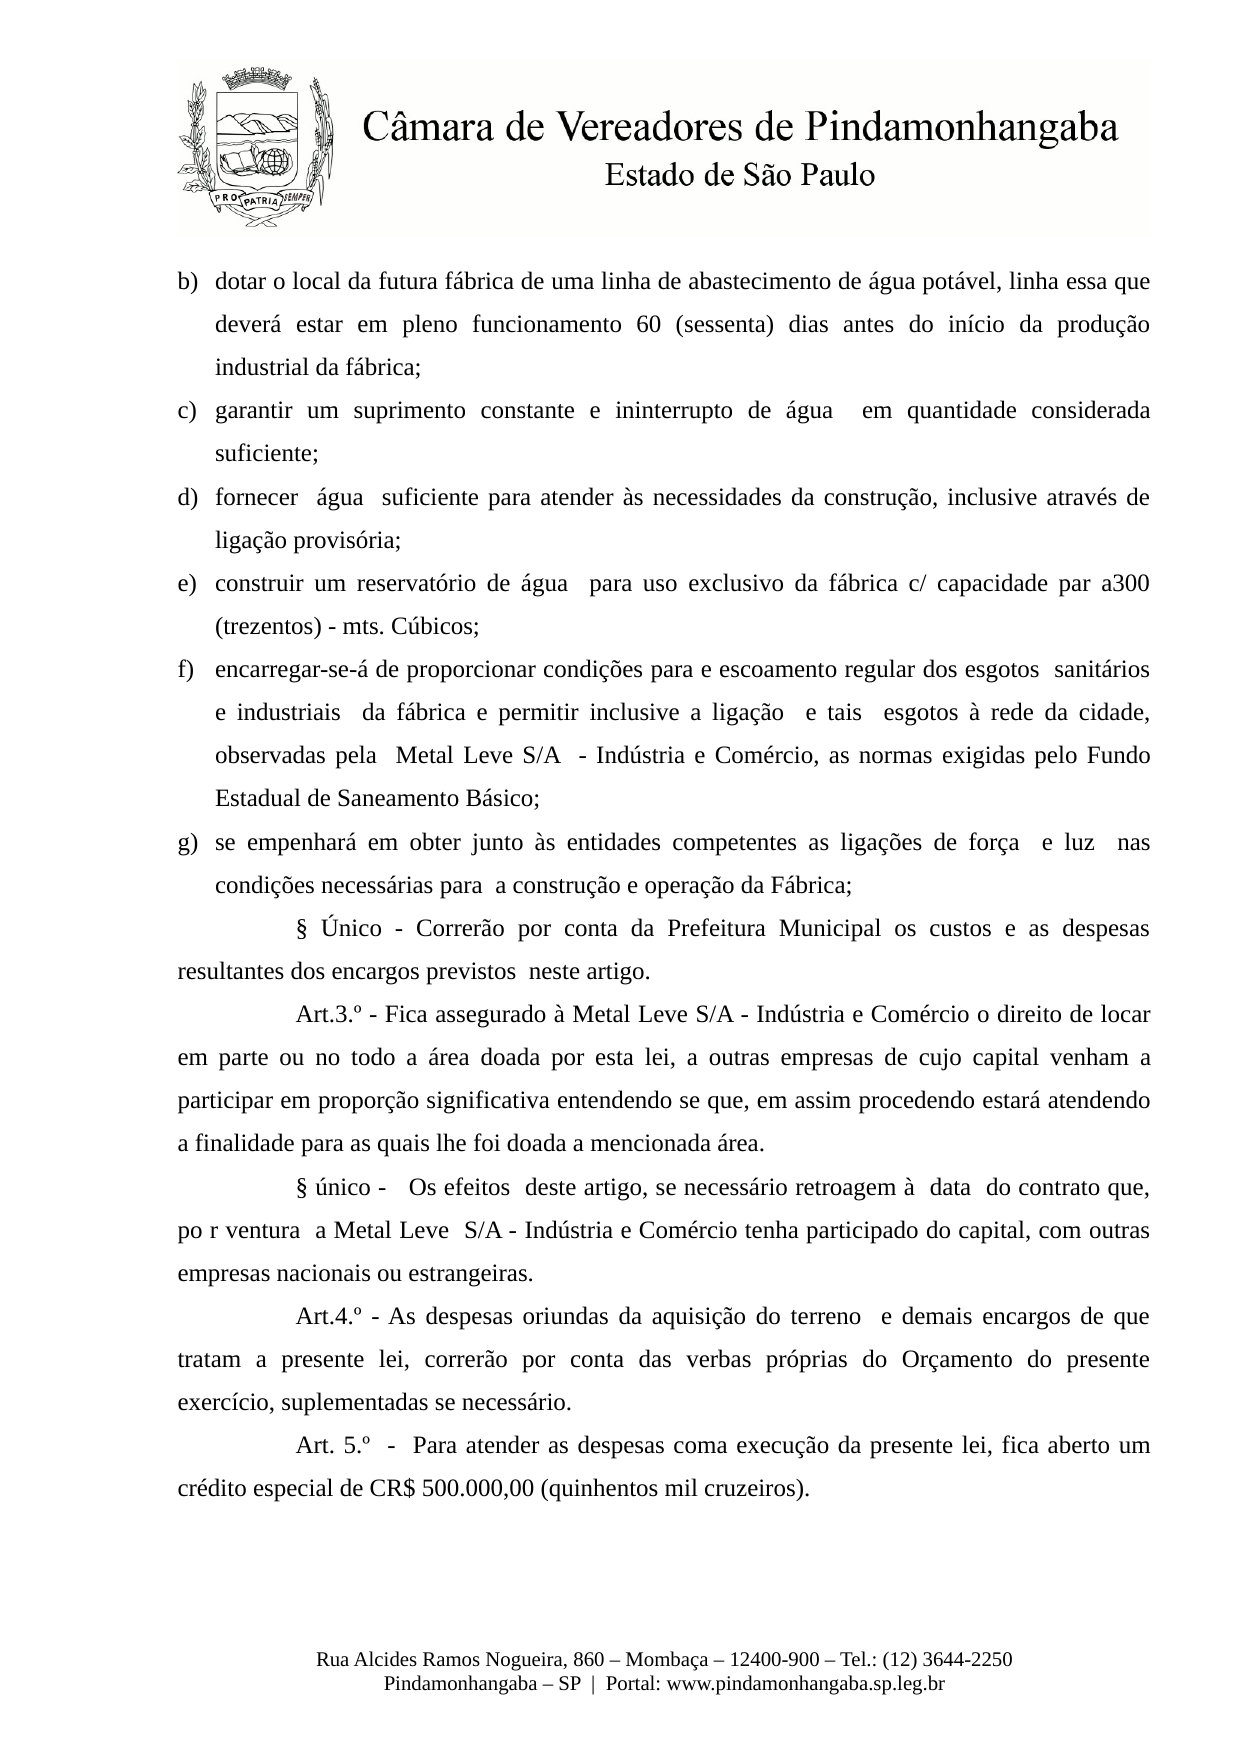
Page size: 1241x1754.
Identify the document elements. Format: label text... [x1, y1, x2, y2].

text § Único - Correrão por conta da Prefeitura Municipal os custos e as despesas resultantes dos encargos previstos neste artigo. [177, 913, 1152, 985]
list se empenhará em obter junto às entidades competentes as ligações de força e luz nas condições necessárias para a construção e operação da Fábrica; [177, 827, 1152, 898]
text § único - Os efeitos deste artigo, se necessário retroagem à data do contrato que, po r ventura a Metal Leve S/A - Indústria e Comércio tenha participado do capital, com outras empresas nacionais ou estrangeiras. [177, 1172, 1152, 1287]
list construir um reservatório de água para uso exclusivo da fábrica c/ capacidade par a300 (trezentos) - mts. Cúbicos; [177, 568, 1152, 640]
text Art.3.º - Fica assegurado à Metal Leve S/A - Indústria e Comércio o direito de locar em parte ou no todo a área doada por esta lei, a outras empresas de cujo capital venham a participar em proporção significativa entendendo se que, em assim procedendo estará atendendo a finalidade para as quais lhe foi doada a mencionada área. [177, 999, 1152, 1157]
text Art.4.º - As despesas oriundas da aquisição do terreno e demais encargos de que tratam a presente lei, correrão por conta das verbas próprias do Orçamento do presente exercício, suplementadas se necessário. [177, 1301, 1152, 1416]
list encarregar-se-á de proporcionar condições para e escoamento regular dos esgotos sanitários e industriais da fábrica e permitir inclusive a ligação e tais esgotos à rede da cidade, observadas pela Metal Leve S/A - Indústria e Comércio, as normas exigidas pelo Fundo Estadual de Saneamento Básico; [177, 654, 1152, 812]
list dotar o local da futura fábrica de uma linha de abastecimento de água potável, linha essa que deverá estar em pleno funcionamento 60 (sessenta) dias antes do início da produção industrial da fábrica; [177, 266, 1152, 381]
list fornecer água suficiente para atender às necessidades da construção, inclusive através de ligação provisória; [177, 482, 1152, 553]
picture [177, 59, 1152, 236]
text Art. 5.º - Para atender as despesas coma execução da presente lei, fica aberto um crédito especial de CR$ 500.000,00 (quinhentos mil cruzeiros). [177, 1430, 1152, 1502]
list garantir um suprimento constante e ininterrupto de água em quantidade considerada suficiente; [177, 395, 1152, 467]
